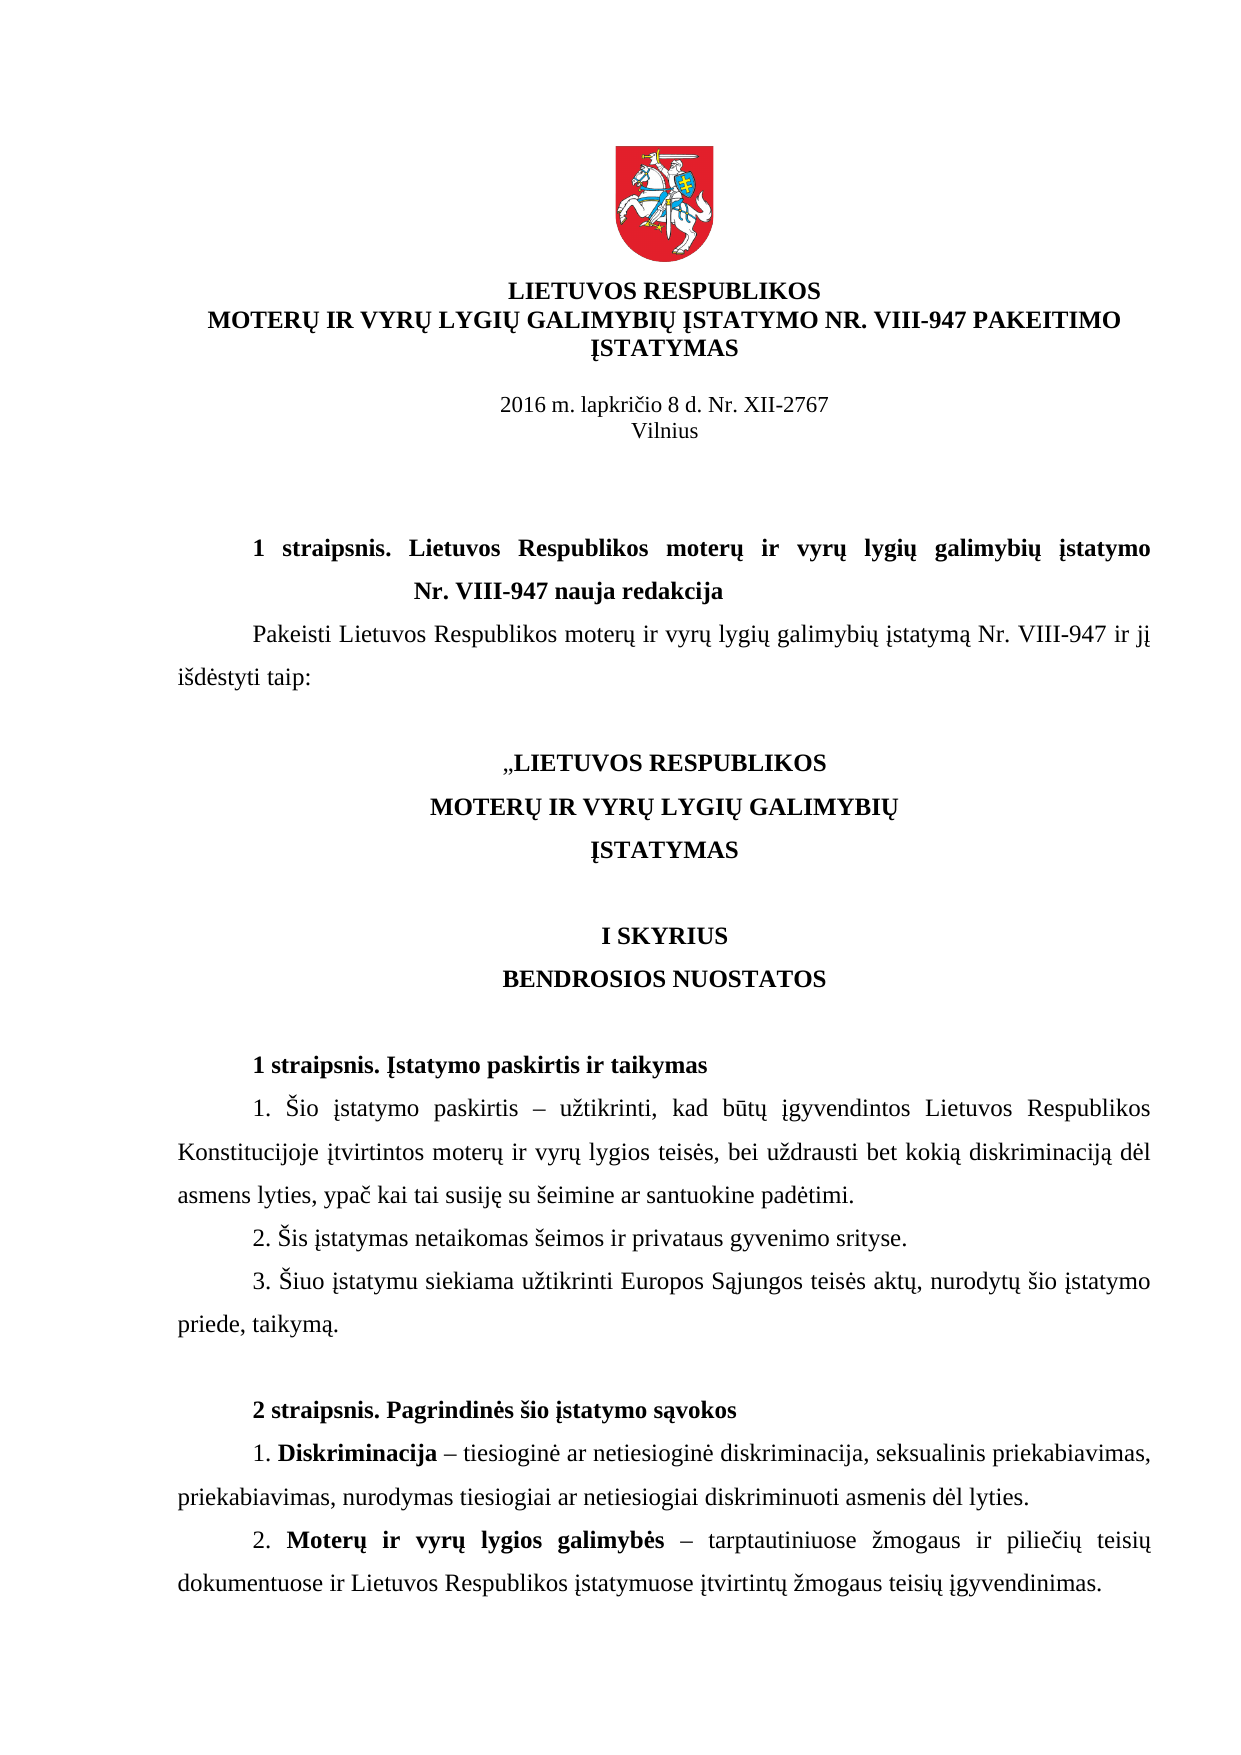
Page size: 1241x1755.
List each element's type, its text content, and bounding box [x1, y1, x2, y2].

text 2016 m. lapkričio 8 d. Nr. XII-2767 [177, 391, 1152, 417]
text 3. Šiuo įstatymu siekiama užtikrinti Europos Sąjungos teisės aktų, nurodytų šio įstatymo priede, taikymą. [177, 1266, 1152, 1338]
text 1 straipsnis. Lietuvos Respublikos moterų ir vyrų lygių galimybių įstatymo Nr. VIII-947 nauja redakcija [252, 533, 1152, 605]
text 2. Šis įstatymas netaikomas šeimos ir privataus gyvenimo srityse. [177, 1223, 1152, 1252]
text 2 straipsnis. Pagrindinės šio įstatymo sąvokos [177, 1395, 1152, 1424]
text I SKYRIUS [177, 921, 1152, 950]
text ĮSTATYMAS [177, 333, 1152, 362]
text „LIETUVOS RESPUBLIKOS [177, 748, 1152, 777]
text LIETUVOS RESPUBLIKOS [177, 276, 1152, 305]
text 1 straipsnis. Įstatymo paskirtis ir taikymas [177, 1050, 1152, 1079]
text MOTERŲ IR VYRŲ LYGIŲ GALIMYBIŲ ĮSTATYMO NR. VIII-947 PAKEITIMO [177, 305, 1152, 333]
text 1. Diskriminacija – tiesioginė ar netiesioginė diskriminacija, seksualinis priekabiavimas, priekabiavimas, nurodymas tiesiogiai ar netiesiogiai diskriminuoti asmenis dėl lyties. [177, 1438, 1152, 1510]
text 1. Šio įstatymo paskirtis – užtikrinti, kad būtų įgyvendintos Lietuvos Respublikos Konstitucijoje įtvirtintos moterų ir vyrų lygios teisės, bei uždrausti bet kokią diskriminaciją dėl asmens lyties, ypač kai tai susiję su šeimine ar santuokine padėtimi. [177, 1093, 1152, 1208]
text BENDROSIOS NUOSTATOS [177, 964, 1152, 993]
text Pakeisti Lietuvos Respublikos moterų ir vyrų lygių galimybių įstatymą Nr. VIII-947 ir jį išdėstyti taip: [177, 619, 1152, 691]
text MOTERŲ IR VYRŲ LYGIŲ GALIMYBIŲ [177, 792, 1152, 820]
text 2. Moterų ir vyrų lygios galimybės – tarptautiniuose žmogaus ir piliečių teisių dokumentuose ir Lietuvos Respublikos įstatymuose įtvirtintų žmogaus teisių įgyvendinimas. [177, 1525, 1152, 1597]
text ĮSTATYMAS [177, 835, 1152, 863]
text Vilnius [177, 417, 1152, 444]
